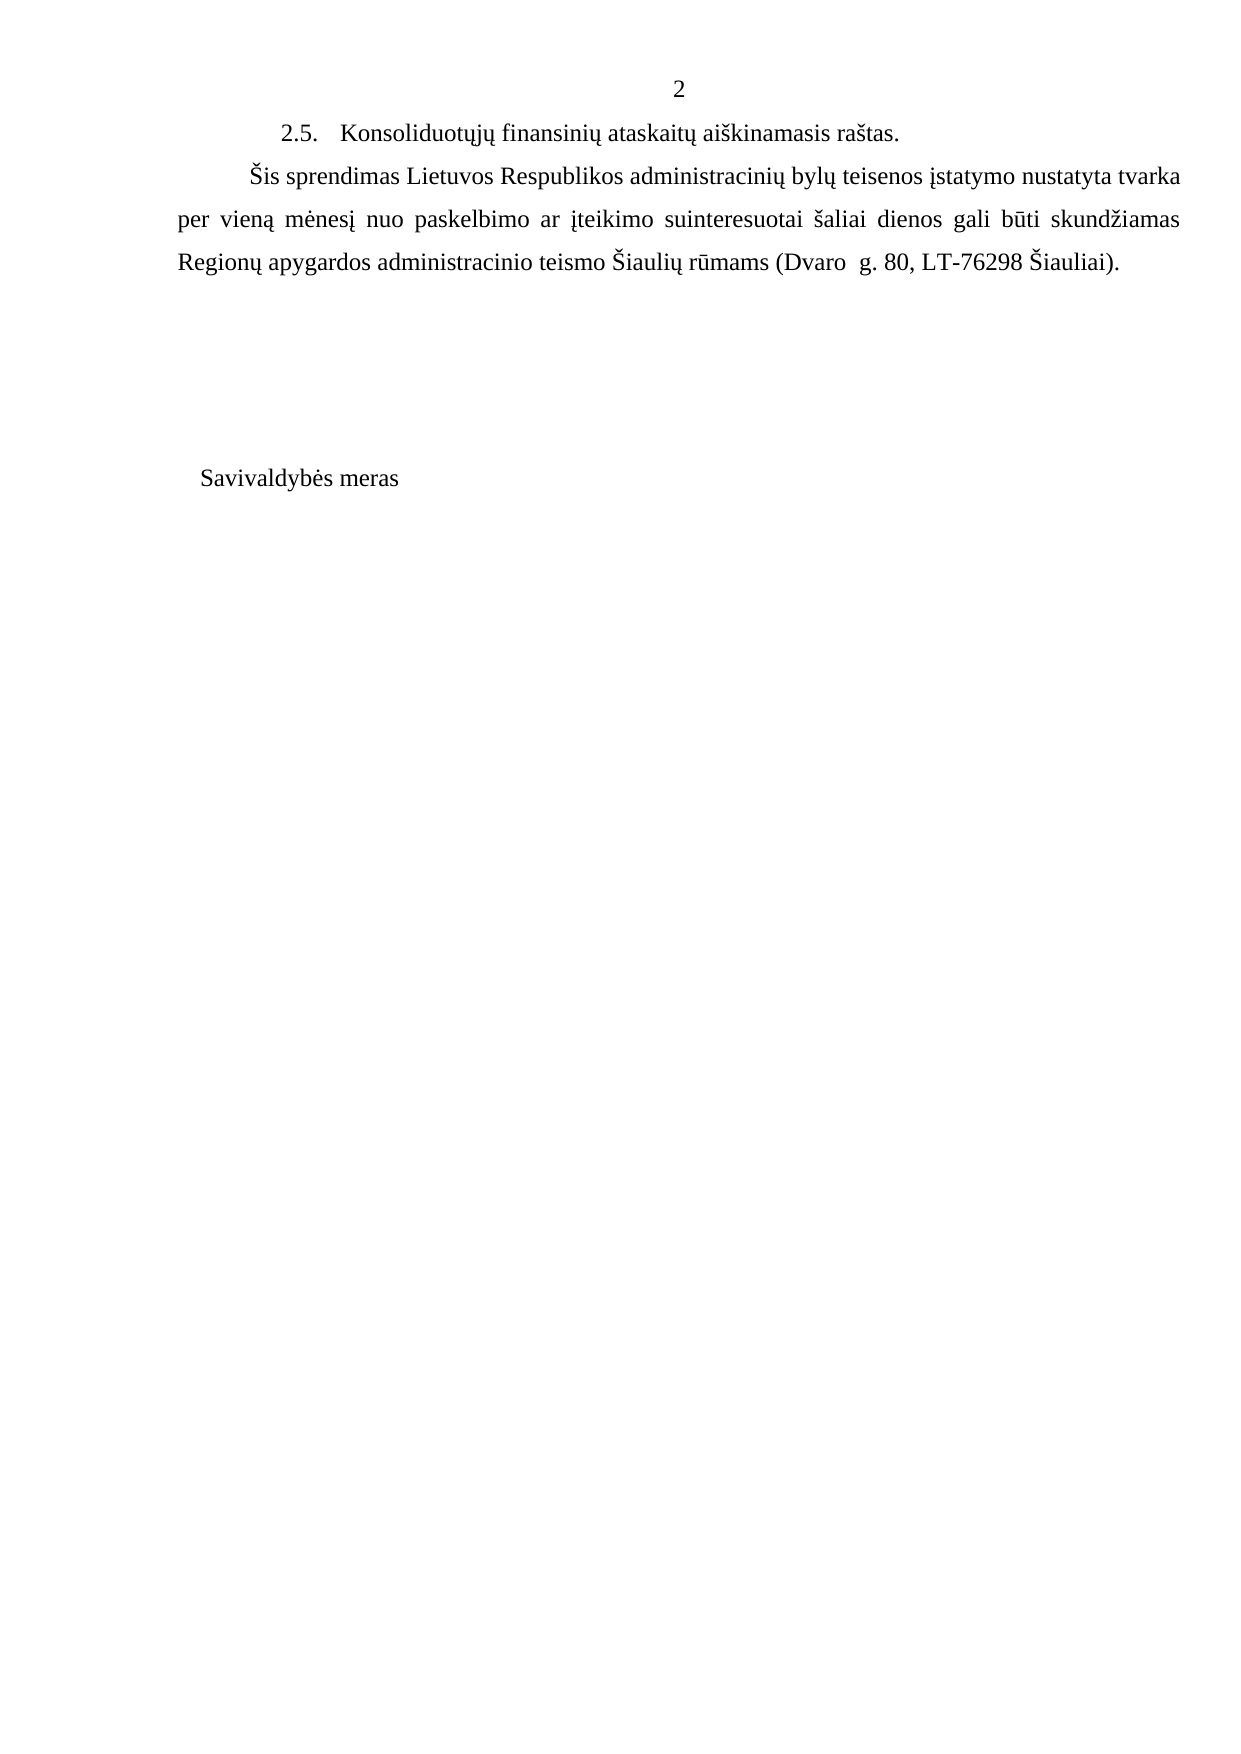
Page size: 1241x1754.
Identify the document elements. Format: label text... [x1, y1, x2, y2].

table_header Savivaldybės meras [189, 463, 572, 498]
table_header [824, 463, 1192, 498]
text Šis sprendimas Lietuvos Respublikos administracinių bylų teisenos įstatymo nustatyta tvarka per vieną mėnesį nuo paskelbimo ar įteikimo suinteresuotai šaliai dienos gali būti skundžiamas Regionų apygardos administracinio teismo Šiaulių rūmams (Dvaro g. 80, LT-76298 Šiauliai). [177, 161, 1181, 276]
table_header [573, 463, 823, 498]
text 2.5. Konsoliduotųjų finansinių ataskaitų aiškinamasis raštas. [259, 118, 1181, 147]
